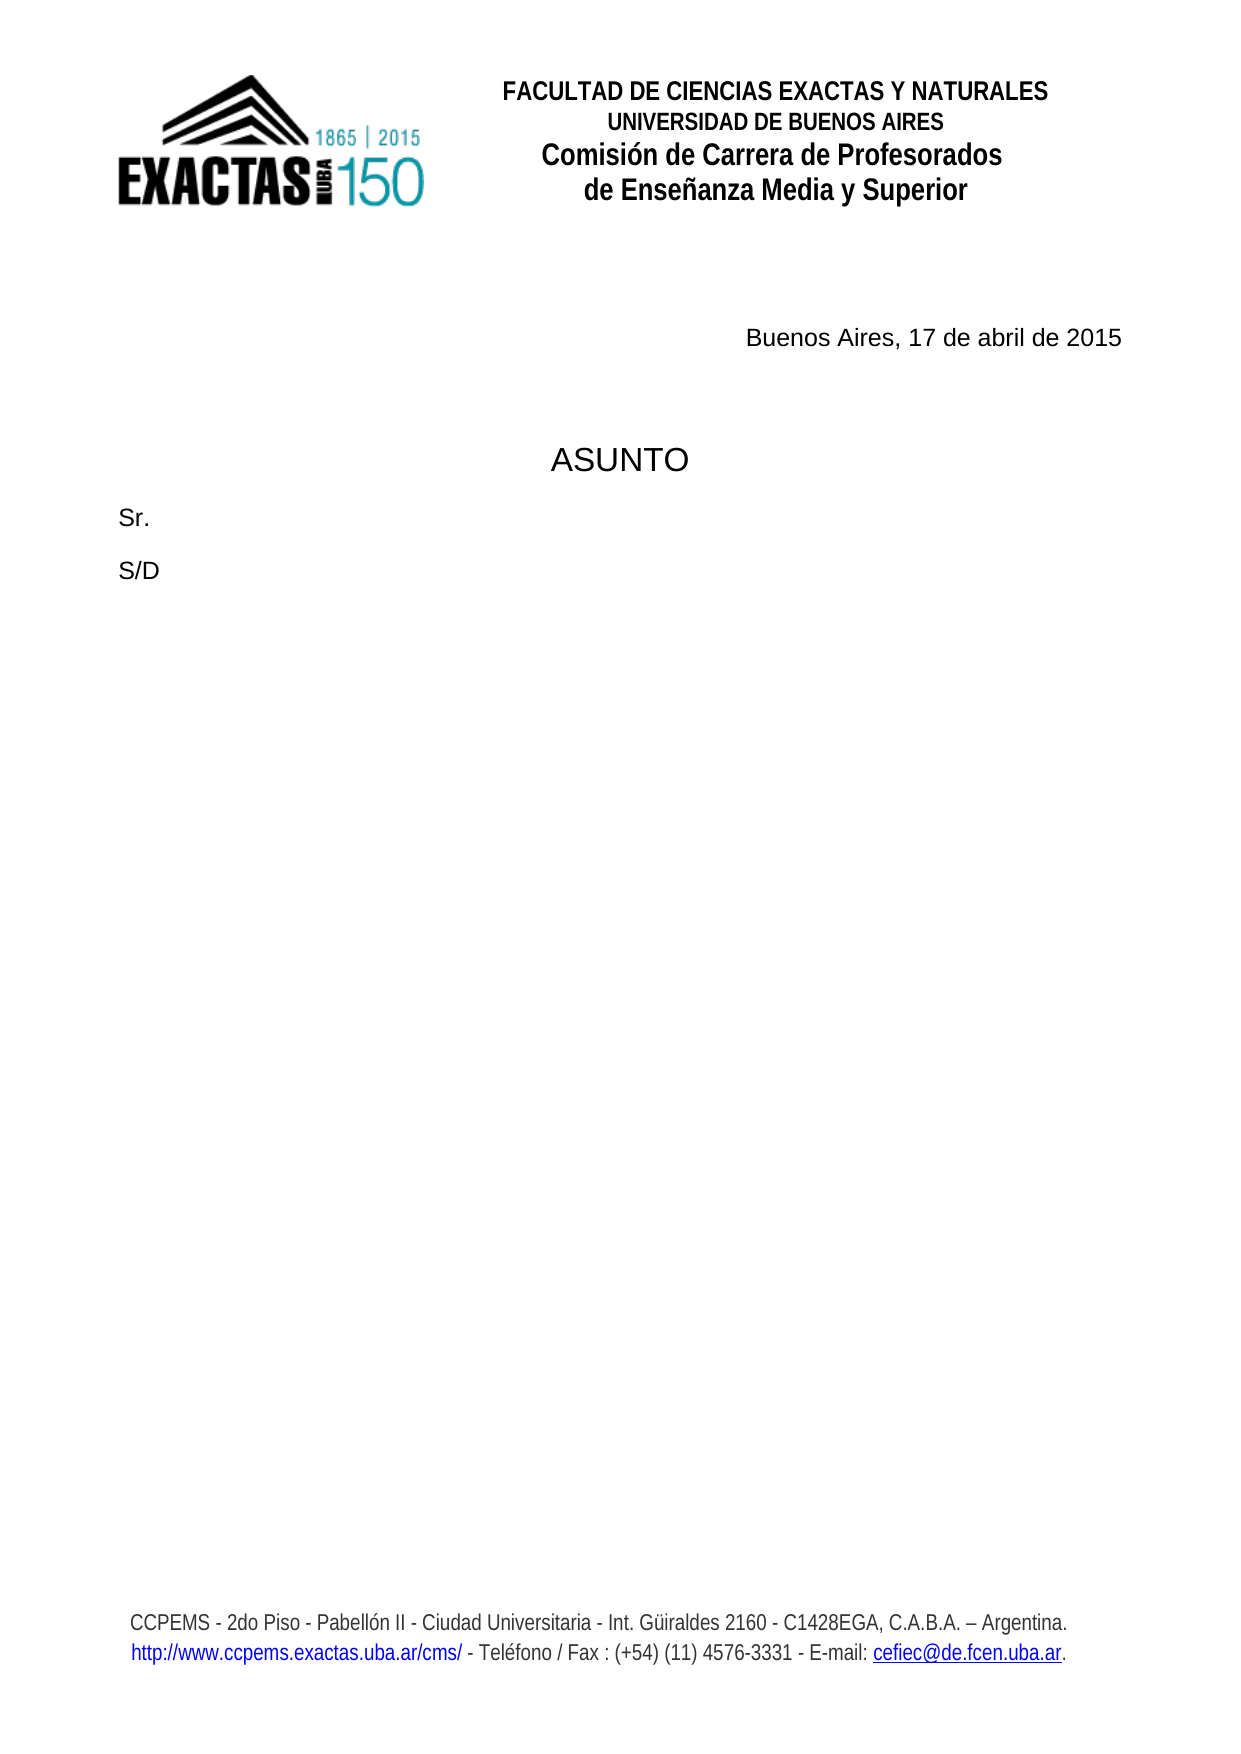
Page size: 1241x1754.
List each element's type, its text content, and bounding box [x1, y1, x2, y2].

table_header [424, 75, 431, 207]
picture [118, 75, 424, 207]
text ASUNTO [118, 440, 1122, 478]
table_header [111, 75, 118, 207]
text Sr. [118, 503, 1122, 532]
text S/D [118, 556, 1122, 584]
table_header FACULTAD DE CIENCIAS EXACTAS Y NATURALES UNIVERSIDAD DE BUENOS AIRES Comisión de Carrera de Profesorados de Enseñanza Media y Superior [431, 75, 1120, 207]
text Buenos Aires, 17 de abril de 2015 [118, 323, 1122, 352]
